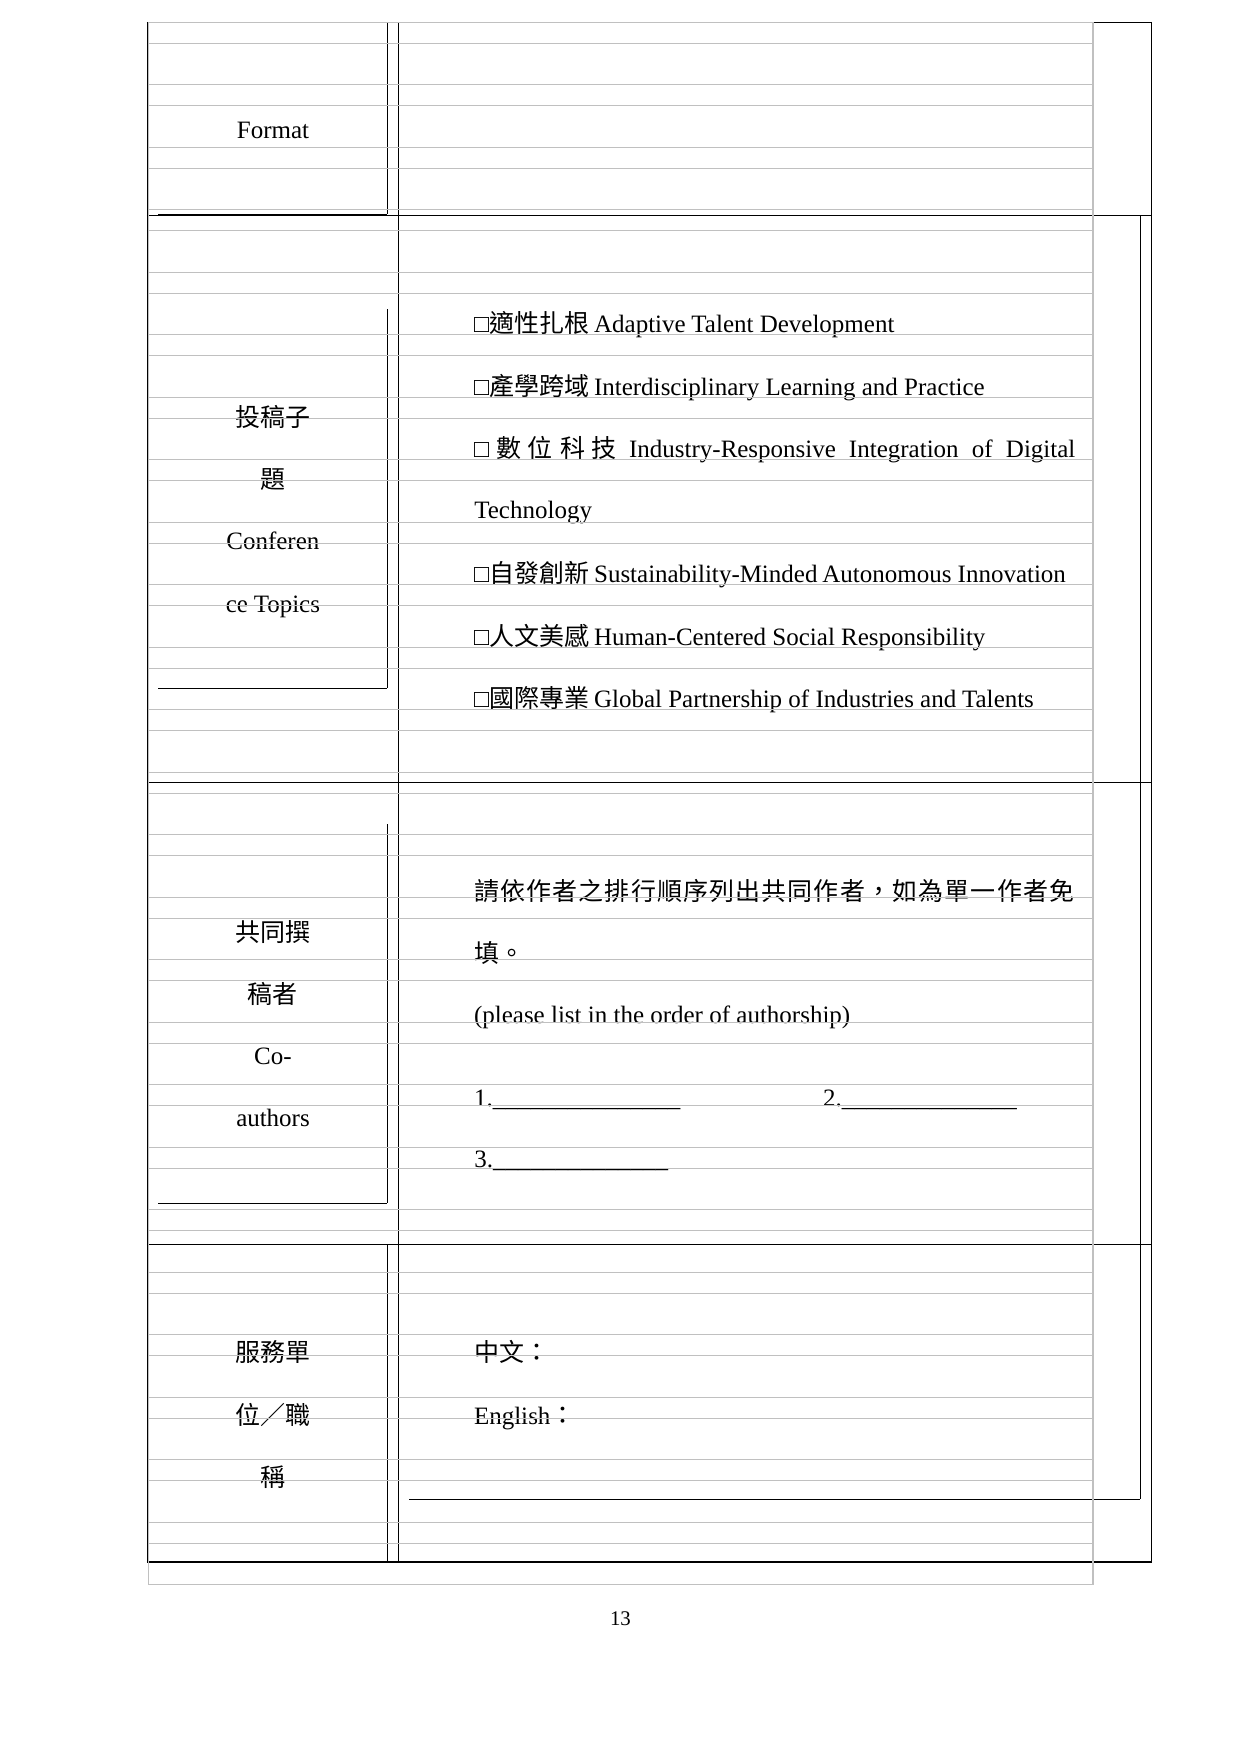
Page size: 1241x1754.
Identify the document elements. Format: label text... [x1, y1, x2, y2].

table_cell [149, 783, 398, 793]
table_cell 請依作者之排行順序列出共同作者，如為單一作者免填。 (please list in the order of authorship) 1._______________ 2.______________ 3.______________ [399, 835, 1092, 855]
table_cell □適性扎根Adaptive Talent Development [399, 294, 1092, 334]
table_cell [399, 231, 1092, 272]
table_cell 請依作者之排行順序列出共同作者，如為單一作者免填。 (please list in the order of authorship) 1._______________ 2.______________ 3.______________ [399, 981, 1092, 1022]
table_cell 服務單位／職稱 Affiliation／Position [149, 1294, 387, 1334]
table_cell 請依作者之排行順序列出共同作者，如為單一作者免填。 (please list in the order of authorship) 1._______________ 2.______________ 3.______________ [1141, 783, 1151, 1244]
table_cell [149, 1231, 398, 1244]
table_cell □數位科技Industry-Responsive Integration of Digital [399, 419, 1092, 459]
table_cell 稿者 [149, 981, 387, 1022]
table_cell 請依作者之排行順序列出共同作者，如為單一作者免填。 (please list in the order of authorship) 1._______________ 2.______________ 3.______________ [399, 794, 1092, 834]
table_cell [149, 1148, 387, 1168]
table_cell [388, 981, 398, 1022]
table_cell 中文： English： [399, 1335, 1092, 1355]
table_cell Technology [399, 481, 1092, 522]
table_cell [149, 1169, 398, 1209]
table_cell 發表方式 Presentation Format [149, 23, 387, 43]
table_cell □論文發表Paper presentation □簡報發表Practical Talks [399, 169, 1092, 209]
table_cell 投稿子題 Conference Topics [149, 710, 398, 730]
table_cell 請依作者之排行順序列出共同作者，如為單一作者免填。 (please list in the order of authorship) 1._______________ 2.______________ 3.______________ [399, 1106, 1092, 1147]
table_cell 服務單位／職稱 Affiliation／Position [149, 1245, 387, 1272]
table_cell [399, 585, 1092, 605]
table_cell 投稿子題 Conference Topics [149, 398, 387, 418]
table_cell [149, 1023, 387, 1043]
table_cell [149, 898, 387, 918]
table_cell 投稿子題 Conference Topics [149, 294, 398, 334]
table_cell 投稿子題 Conference Topics [149, 731, 398, 772]
table_cell 請依作者之排行順序列出共同作者，如為單一作者免填。 (please list in the order of authorship) 1._______________ 2.______________ 3.______________ [399, 1023, 1092, 1043]
table_cell 請依作者之排行順序列出共同作者，如為單一作者免填。 (please list in the order of authorship) 1._______________ 2.______________ 3.______________ [399, 1231, 1092, 1244]
table_cell [399, 273, 1092, 293]
table_cell 中文： English： [399, 1273, 1092, 1293]
table_cell [1094, 216, 1140, 782]
table_cell □論文發表Paper presentation □簡報發表Practical Talks [399, 148, 1092, 168]
table_cell 投稿子題 Conference Topics [149, 523, 387, 543]
table_cell 中文： English： [399, 1419, 1092, 1459]
table_cell [149, 1085, 387, 1105]
table_cell 中文： English： [399, 1481, 1092, 1522]
table_cell 服務單位／職稱 Affiliation／Position [149, 1481, 387, 1522]
table_cell 投稿子題 Conference Topics [149, 273, 398, 293]
table_cell 請依作者之排行順序列出共同作者，如為單一作者免填。 (please list in the order of authorship) 1._______________ 2.______________ 3.______________ [399, 783, 1092, 793]
table_cell 投稿子題 Conference Topics [149, 231, 398, 272]
table_cell [388, 919, 398, 959]
table_cell 服務單位／職稱 Affiliation／Position [149, 1523, 387, 1543]
table_cell 中文： English： [399, 1356, 1092, 1397]
table_cell [399, 773, 1092, 782]
table_cell Co- [149, 1044, 387, 1084]
table_cell [149, 794, 398, 834]
table_cell □論文發表Paper presentation □簡報發表Practical Talks [1094, 23, 1151, 214]
table_cell 中文： English： [399, 1544, 1092, 1561]
table_cell 投稿子題 Conference Topics [149, 460, 387, 480]
table_cell [399, 710, 1092, 730]
table_cell 請依作者之排行順序列出共同作者，如為單一作者免填。 (please list in the order of authorship) 1._______________ 2.______________ 3.______________ [399, 1044, 1092, 1084]
table_cell [399, 523, 1092, 543]
table_cell 服務單位／職稱 Affiliation／Position [149, 1273, 387, 1293]
table_cell 請依作者之排行順序列出共同作者，如為單一作者免填。 (please list in the order of authorship) 1._______________ 2.______________ 3.______________ [399, 919, 1092, 959]
table_cell 中文： English： [399, 1398, 1092, 1418]
table_cell [149, 1210, 398, 1230]
table_cell 請依作者之排行順序列出共同作者，如為單一作者免填。 (please list in the order of authorship) 1._______________ 2.______________ 3.______________ [399, 856, 1092, 897]
table_cell [399, 731, 1092, 772]
table_cell 發表方式 Presentation Format [149, 148, 387, 168]
table_cell 請依作者之排行順序列出共同作者，如為單一作者免填。 (please list in the order of authorship) 1._______________ 2.______________ 3.______________ [399, 960, 1092, 980]
table_cell 中文： English： [399, 1245, 1092, 1272]
table_cell authors [149, 1106, 387, 1147]
table_cell □論文發表Paper presentation □簡報發表Practical Talks [399, 23, 1092, 43]
table_cell 服務單位／職稱 Affiliation／Position [149, 1335, 387, 1355]
table_cell 請依作者之排行順序列出共同作者，如為單一作者免填。 (please list in the order of authorship) 1._______________ 2.______________ 3.______________ [399, 898, 1092, 918]
table_cell [149, 856, 387, 897]
table_cell [1141, 216, 1151, 782]
table_cell 請依作者之排行順序列出共同作者，如為單一作者免填。 (please list in the order of authorship) 1._______________ 2.______________ 3.______________ [1094, 783, 1140, 1244]
table_cell 投稿子題 Conference Topics [149, 606, 387, 647]
table_cell 發表方式 Presentation Format [149, 85, 387, 105]
table_cell □國際專業Global Partnership of Industries and Talents [399, 669, 1092, 709]
table_cell □論文發表Paper presentation □簡報發表Practical Talks [399, 44, 1092, 84]
table_cell 投稿子題 Conference Topics [149, 335, 387, 355]
table_cell 投稿子題 Conference Topics [149, 419, 387, 459]
table_cell [149, 835, 387, 855]
table_cell 中文： English： [399, 1294, 1092, 1334]
table_cell 投稿子題 Conference Topics [149, 585, 387, 605]
table_cell □論文發表Paper presentation □簡報發表Practical Talks [399, 210, 1092, 214]
table_cell 投稿子題 Conference Topics [149, 356, 387, 397]
table_cell 投稿子題 Conference Topics [149, 544, 387, 584]
table_cell □產學跨域Interdisciplinary Learning and Practice [399, 356, 1092, 397]
table_cell 發表方式 Presentation Format [149, 44, 387, 84]
table_cell 中文： English： [1094, 1245, 1151, 1561]
table_cell □論文發表Paper presentation □簡報發表Practical Talks [399, 85, 1092, 105]
table_cell 服務單位／職稱 Affiliation／Position [149, 1419, 387, 1459]
table_cell [399, 648, 1092, 668]
table_cell 服務單位／職稱 Affiliation／Position [149, 1460, 387, 1480]
table_cell 投稿子題 Conference Topics [149, 481, 387, 522]
table_cell 投稿子題 Conference Topics [149, 669, 398, 709]
table_cell 中文： English： [399, 1460, 1092, 1480]
table_cell □自發創新Sustainability-Minded Autonomous Innovation [399, 544, 1092, 584]
table_cell 服務單位／職稱 Affiliation／Position [149, 1544, 387, 1561]
table_cell 中文： English： [399, 1523, 1092, 1543]
table_cell 服務單位／職稱 Affiliation／Position [149, 1398, 387, 1418]
table_cell □人文美感Human-Centered Social Responsibility [399, 606, 1092, 647]
table_cell 發表方式 Presentation Format [149, 210, 387, 214]
table_cell [388, 1044, 398, 1084]
table_cell □論文發表Paper presentation □簡報發表Practical Talks [399, 106, 1092, 147]
table_cell 投稿子題 Conference Topics [149, 648, 387, 668]
table_cell 共同撰 [149, 919, 387, 959]
table_cell [399, 398, 1092, 418]
table_cell 發表方式 Presentation Format [149, 106, 387, 147]
table_cell 請依作者之排行順序列出共同作者，如為單一作者免填。 (please list in the order of authorship) 1._______________ 2.______________ 3.______________ [399, 1169, 1092, 1209]
table_cell 請依作者之排行順序列出共同作者，如為單一作者免填。 (please list in the order of authorship) 1._______________ 2.______________ 3.______________ [399, 1085, 1092, 1105]
table_cell [399, 460, 1092, 480]
table_cell 投稿子題 Conference Topics [149, 773, 398, 782]
table_cell [388, 856, 398, 897]
table_cell [388, 1106, 398, 1147]
table_cell 請依作者之排行順序列出共同作者，如為單一作者免填。 (please list in the order of authorship) 1._______________ 2.______________ 3.______________ [399, 1210, 1092, 1230]
table_cell 服務單位／職稱 Affiliation／Position [149, 1356, 387, 1397]
table_cell [399, 335, 1092, 355]
table_cell [399, 216, 1092, 230]
table_cell 投稿子題 Conference Topics [149, 216, 398, 230]
table_cell 請依作者之排行順序列出共同作者，如為單一作者免填。 (please list in the order of authorship) 1._______________ 2.______________ 3.______________ [399, 1148, 1092, 1168]
table_cell [149, 960, 387, 980]
table_cell 發表方式 Presentation Format [149, 169, 387, 209]
